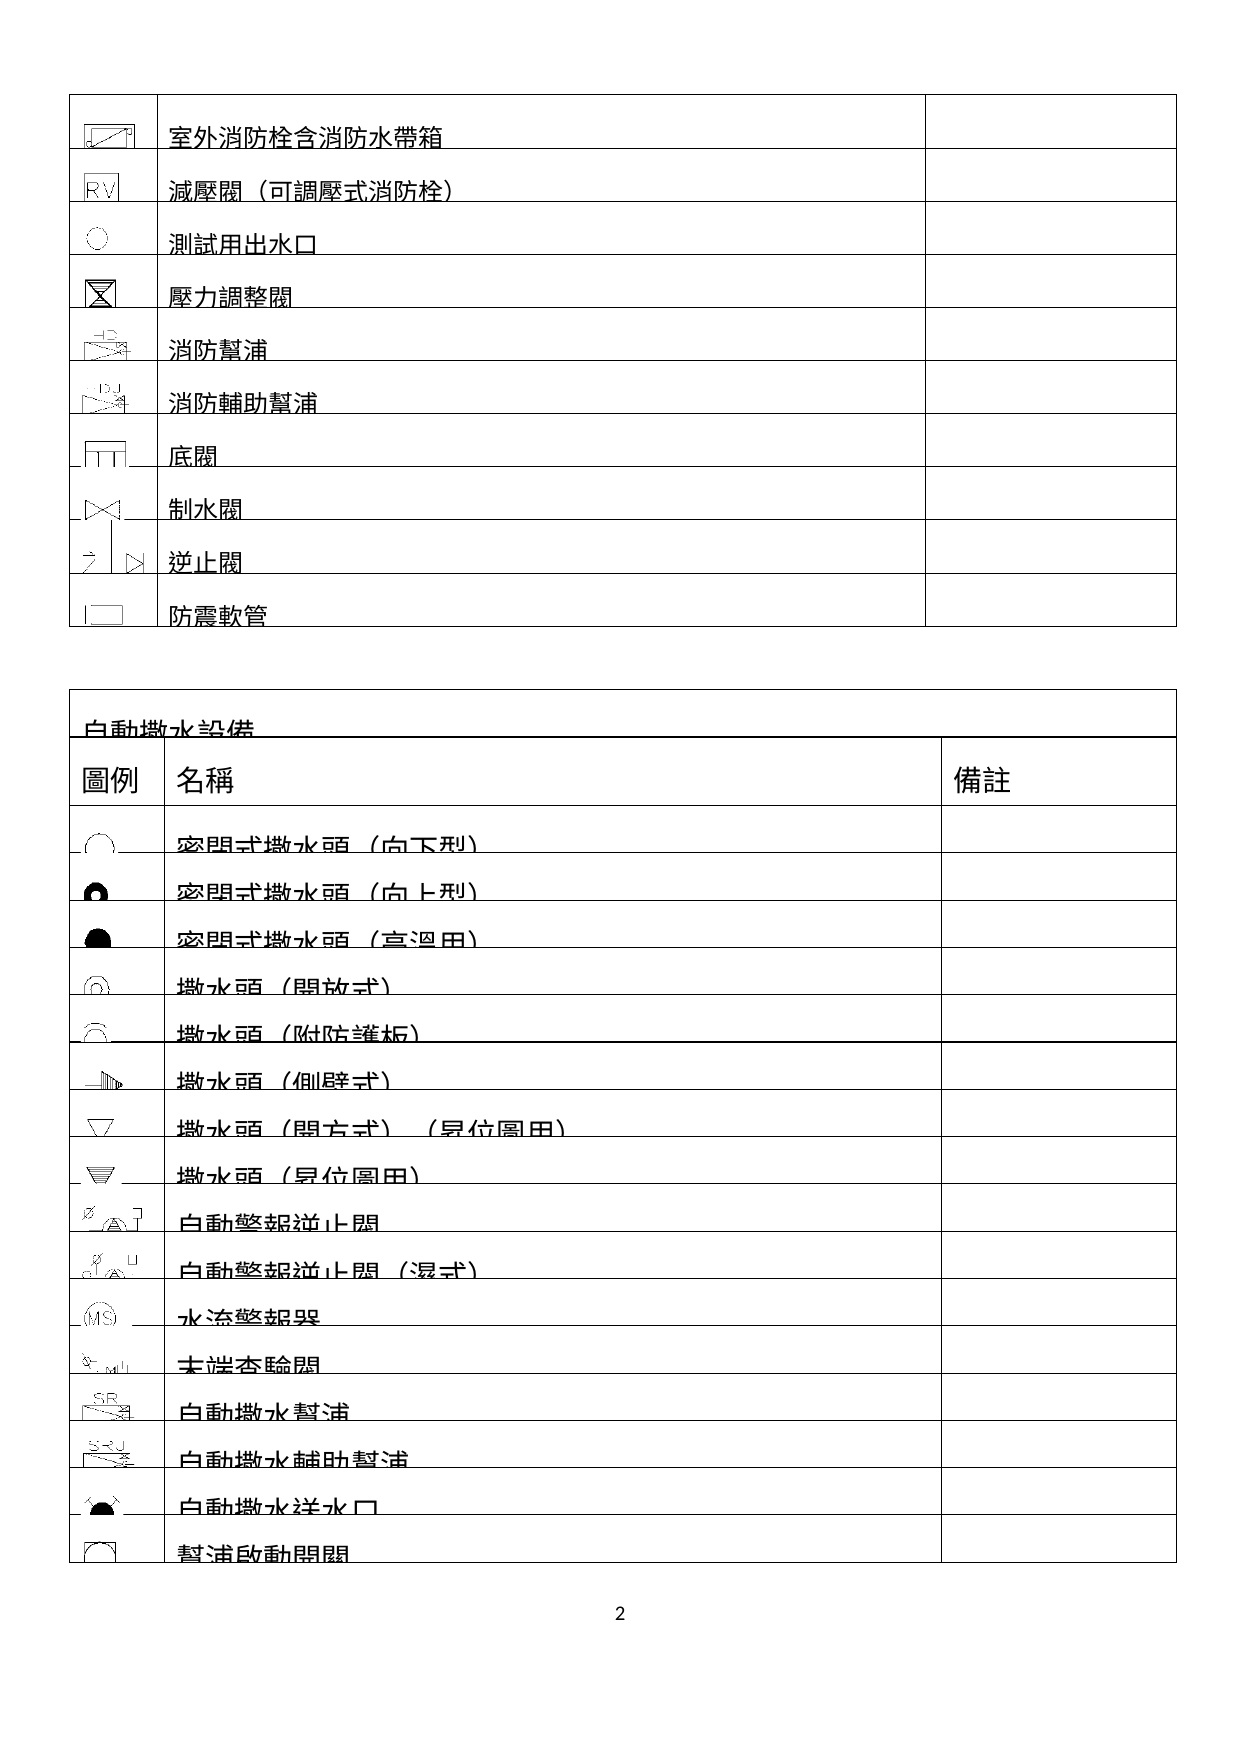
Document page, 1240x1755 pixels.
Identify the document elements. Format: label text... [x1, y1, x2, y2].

table_cell 密閉式撒水頭（高溫用） [165, 901, 941, 947]
table_cell [942, 1232, 1176, 1278]
table_cell [942, 1326, 1176, 1372]
table_cell [926, 255, 1176, 307]
table_cell [112, 520, 157, 572]
table_header 自動撒水設備 [70, 690, 1176, 736]
table_cell 幫浦啟動開關 [165, 1515, 941, 1562]
table_cell 撒水頭（昇位圖用） [165, 1137, 941, 1183]
table_cell 撒水頭（附防護板） [165, 995, 941, 1041]
table_cell 自動警報逆止閥 [165, 1184, 941, 1231]
table_cell [926, 520, 1176, 572]
table_cell [70, 1090, 164, 1136]
table_cell [70, 95, 157, 147]
table_cell [942, 1515, 1176, 1562]
table_cell [70, 1421, 164, 1467]
table_cell 底閥 [158, 414, 925, 466]
table_cell 密閉式撒水頭（向下型） [165, 806, 941, 852]
table_cell [70, 361, 157, 413]
table_cell [70, 1468, 164, 1514]
table_cell [70, 520, 111, 572]
table_cell 自動撒水幫浦 [165, 1374, 941, 1420]
table_cell [70, 1326, 164, 1372]
table_cell [942, 853, 1176, 899]
table_cell [70, 202, 157, 254]
table_cell 防震軟管 [158, 574, 925, 626]
table_cell [926, 95, 1176, 147]
table_cell [942, 1468, 1176, 1514]
table_cell 測試用出水口 [158, 202, 925, 254]
table_cell [70, 1515, 164, 1562]
table_cell [926, 414, 1176, 466]
table_cell 水流警報器 [165, 1279, 941, 1325]
table_cell [70, 853, 164, 899]
table_cell 撒水頭（側壁式） [165, 1043, 941, 1089]
table_cell 末端查驗閥 [165, 1326, 941, 1372]
table_cell 備註 [942, 738, 1176, 805]
table_cell 撒水頭（開方式）（昇位圖用） [165, 1090, 941, 1136]
table_cell [70, 806, 164, 852]
table_cell [942, 1043, 1176, 1089]
table_cell [942, 1184, 1176, 1231]
table_cell [70, 948, 164, 994]
table_cell [70, 995, 164, 1041]
table_cell 自動警報逆止閥（濕式） [165, 1232, 941, 1278]
table_cell 自動撒水輔助幫浦 [165, 1421, 941, 1467]
table_cell [926, 467, 1176, 519]
table_cell [70, 308, 157, 360]
table_cell [70, 414, 157, 466]
table_cell 自動撒水送水口 [165, 1468, 941, 1514]
table_cell [942, 901, 1176, 947]
table_cell 密閉式撒水頭（向上型） [165, 853, 941, 899]
table_cell 減壓閥（可調壓式消防栓） [158, 149, 925, 201]
table_cell [70, 149, 157, 201]
table_cell [70, 1279, 164, 1325]
table_cell [70, 1232, 164, 1278]
table_cell [70, 1374, 164, 1420]
table_cell 消防輔助幫浦 [158, 361, 925, 413]
table_cell 名稱 [165, 738, 941, 805]
table_cell 逆止閥 [158, 520, 925, 572]
table_cell 室外消防栓含消防水帶箱 [158, 95, 925, 147]
table_cell [70, 1137, 164, 1183]
table_cell 消防幫浦 [158, 308, 925, 360]
table_cell 圖例 [70, 738, 164, 805]
table_cell [942, 806, 1176, 852]
table_cell [942, 1279, 1176, 1325]
table_cell [942, 1137, 1176, 1183]
table_cell [70, 1043, 164, 1089]
table_cell [926, 361, 1176, 413]
table_cell [942, 1090, 1176, 1136]
table_cell [942, 1421, 1176, 1467]
table_cell 壓力調整閥 [158, 255, 925, 307]
table_cell [70, 255, 157, 307]
table_cell [926, 149, 1176, 201]
table_cell [70, 1184, 164, 1231]
table_cell [926, 574, 1176, 626]
table_cell 制水閥 [158, 467, 925, 519]
table_cell [942, 995, 1176, 1041]
table_cell 撒水頭（開放式） [165, 948, 941, 994]
table_cell [926, 308, 1176, 360]
table_cell [942, 948, 1176, 994]
table_cell [70, 901, 164, 947]
table_cell [942, 1374, 1176, 1420]
table_cell [70, 467, 157, 519]
table_cell [70, 574, 157, 626]
table_cell [926, 202, 1176, 254]
